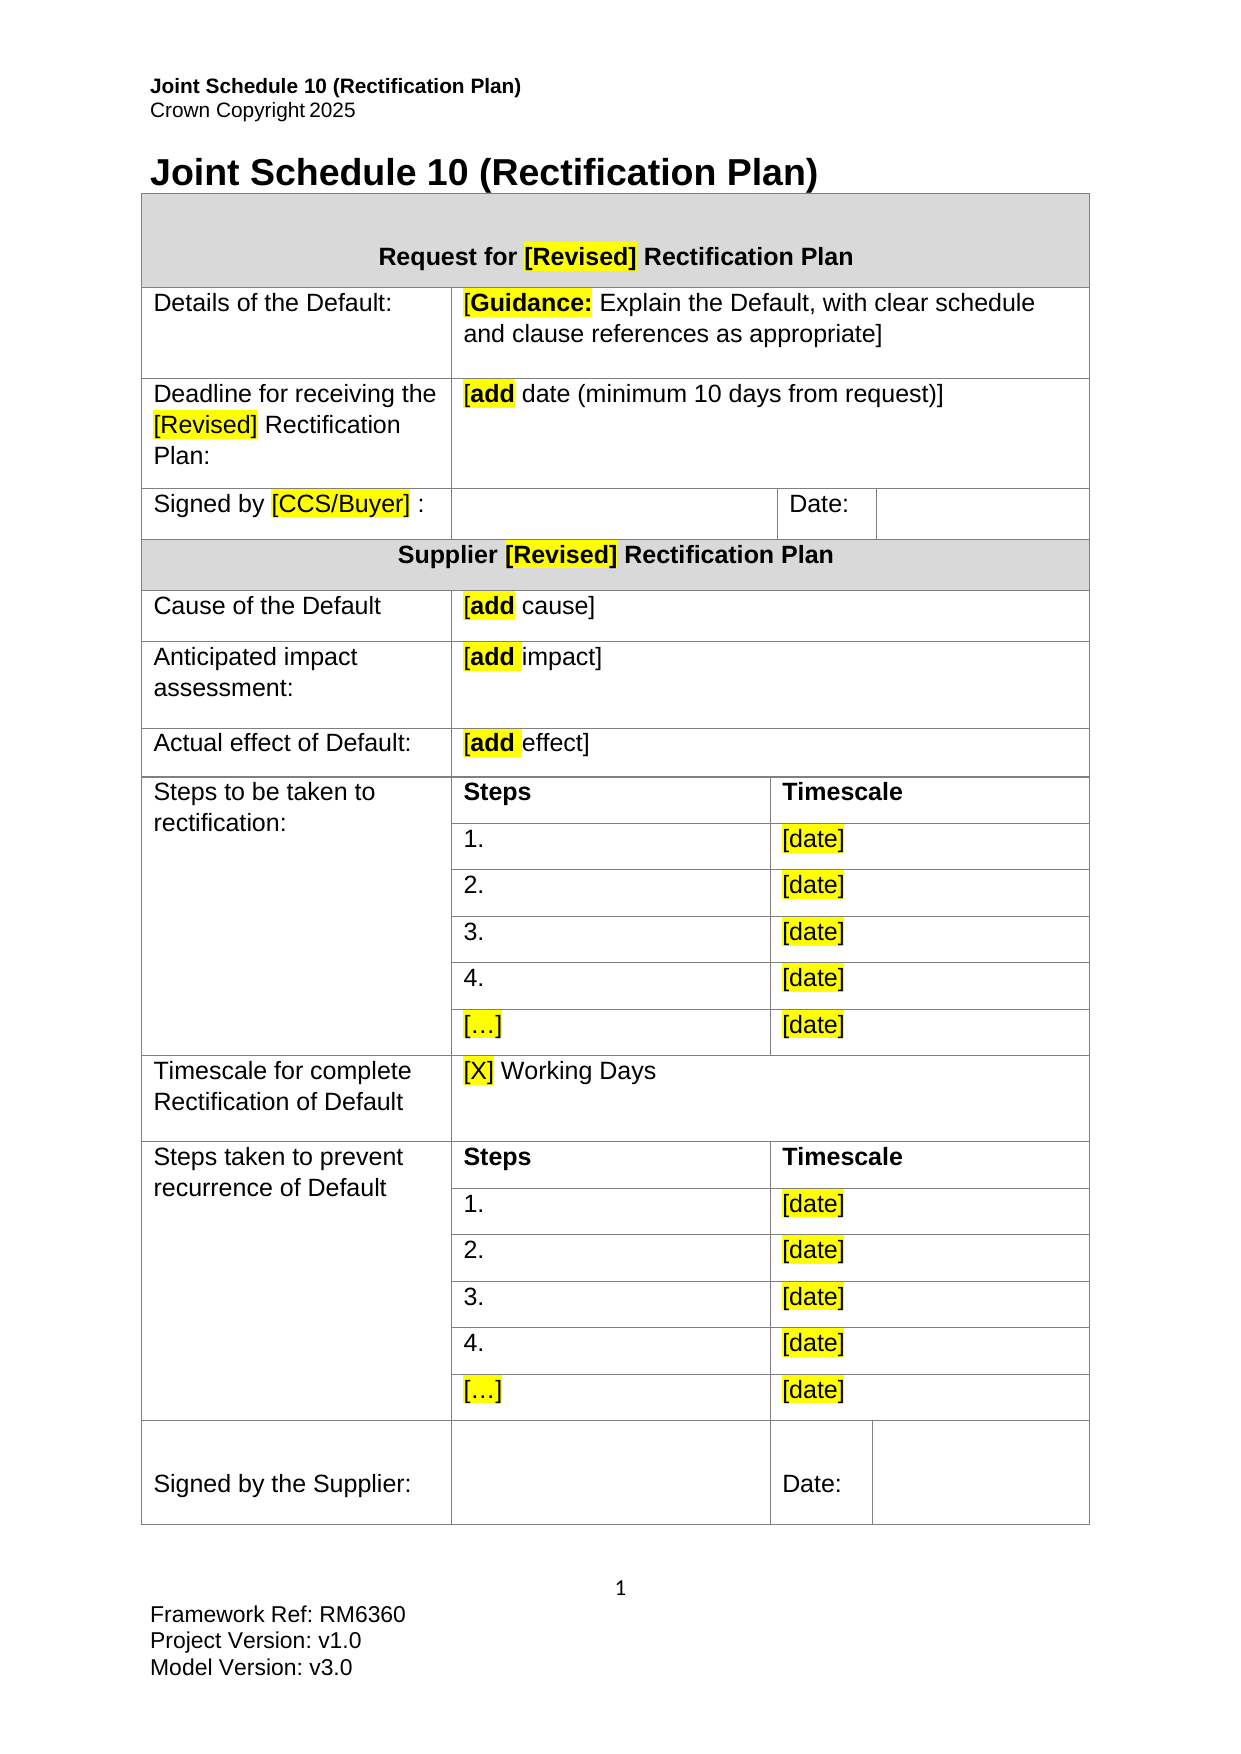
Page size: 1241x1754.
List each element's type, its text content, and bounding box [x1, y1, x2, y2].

table_cell [date] [771, 963, 1089, 1009]
table_cell [date] [771, 1010, 1089, 1055]
table_cell 2. [452, 1235, 770, 1281]
table_cell Details of the Default: [142, 288, 451, 378]
table_cell 1. [452, 1189, 770, 1234]
table_cell 4. [452, 1328, 770, 1373]
table_cell Steps taken to prevent recurrence of Default [142, 1142, 451, 1420]
table_cell [Guidance: Explain the Default, with clear schedule and clause references as appropriate] [452, 288, 1089, 378]
table_cell [X] Working Days [452, 1056, 1089, 1141]
table_cell [877, 489, 1089, 539]
table_cell Steps [452, 778, 770, 823]
table_cell [date] [771, 1282, 1089, 1327]
table_cell Supplier [Revised] Rectification Plan [142, 540, 1089, 590]
subtitle Joint Schedule 10 (Rectification Plan) [150, 150, 1090, 193]
table_cell [date] [771, 1328, 1089, 1373]
table_cell [add impact] [452, 642, 1089, 727]
table_cell Signed by the Supplier: [142, 1421, 451, 1523]
table_cell […] [452, 1010, 770, 1055]
table_cell Deadline for receiving the [Revised] Rectification Plan: [142, 379, 451, 487]
table_cell Cause of the Default [142, 591, 451, 641]
table_cell [452, 489, 777, 539]
table_cell 2. [452, 870, 770, 916]
table_cell 4. [452, 963, 770, 1009]
table_cell [date] [771, 917, 1089, 962]
table_cell Timescale for complete Rectification of Default [142, 1056, 451, 1141]
table_cell […] [452, 1375, 770, 1420]
table_cell Steps to be taken to rectification: [142, 778, 451, 1055]
table_cell [date] [771, 1375, 1089, 1420]
table_cell [date] [771, 870, 1089, 916]
table_cell Date: [778, 489, 876, 539]
table_cell [452, 1421, 770, 1523]
table_cell [add date (minimum 10 days from request)] [452, 379, 1089, 487]
table_cell [date] [771, 1189, 1089, 1234]
table_cell [873, 1421, 1089, 1523]
table_cell Actual effect of Default: [142, 729, 451, 776]
table_cell Signed by [CCS/Buyer] : [142, 489, 451, 539]
table_cell 3. [452, 1282, 770, 1327]
table_cell 3. [452, 917, 770, 962]
table_cell 1. [452, 824, 770, 869]
table_cell [add cause] [452, 591, 1089, 641]
table_header Request for [Revised] Rectification Plan [142, 194, 1089, 287]
table_cell Timescale [771, 1142, 1089, 1188]
table_cell Steps [452, 1142, 770, 1188]
table_cell Anticipated impact assessment: [142, 642, 451, 727]
table_cell [date] [771, 824, 1089, 869]
table_cell [date] [771, 1235, 1089, 1281]
table_cell Date: [771, 1421, 872, 1523]
table_cell [add effect] [452, 729, 1089, 776]
table_cell Timescale [771, 778, 1089, 823]
